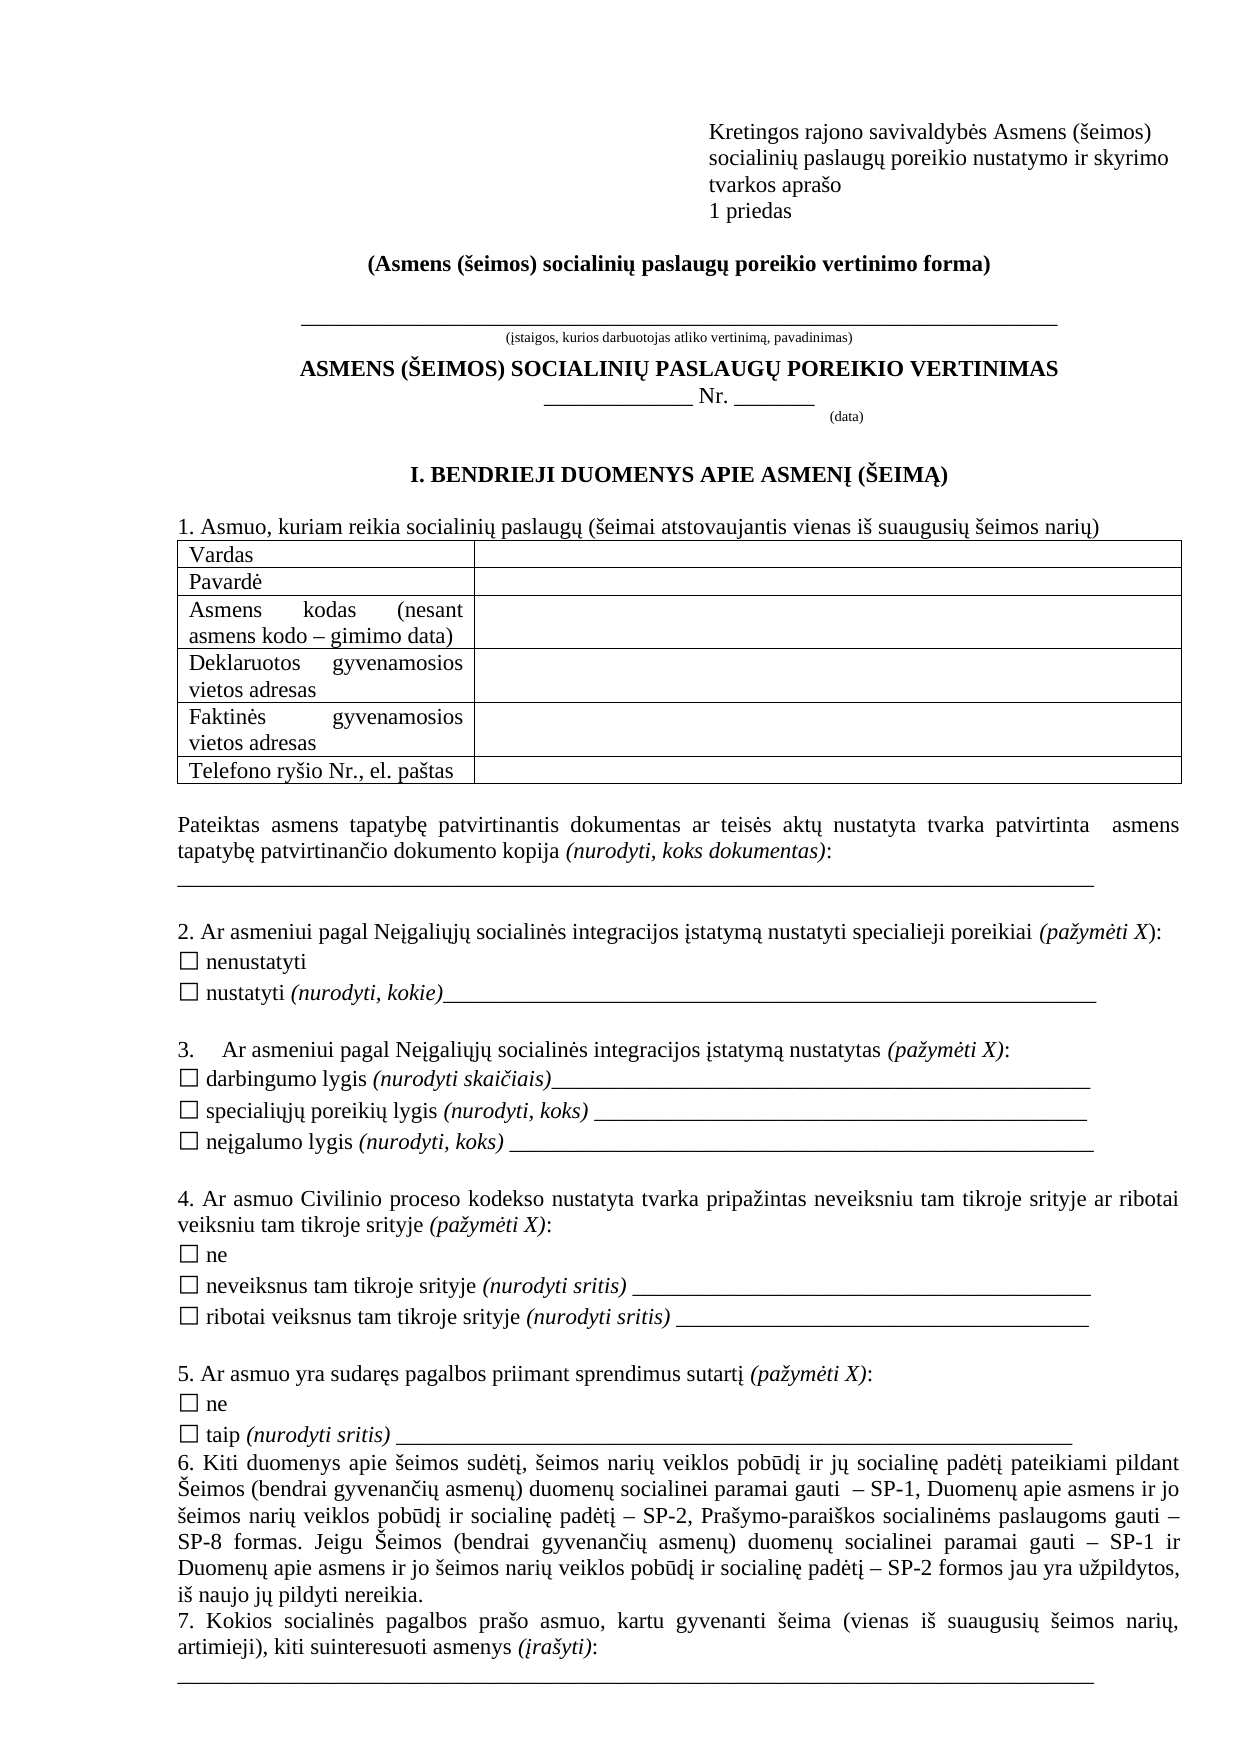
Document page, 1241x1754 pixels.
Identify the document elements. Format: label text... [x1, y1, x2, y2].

text 4. Ar asmuo Civilinio proceso kodekso nustatyta tvarka pripažintas neveiksniu tam tikroje srityje ar ribotai veiksniu tam tikroje srityje (pažymėti X): [177, 1185, 1181, 1238]
table_cell [475, 596, 1181, 648]
text 7. Kokios socialinės pagalbos prašo asmuo, kartu gyvenanti šeima (vienas iš suaugusių šeimos narių, artimieji), kiti suinteresuoti asmenys (įrašyti): [177, 1607, 1181, 1660]
table_cell [475, 703, 1181, 756]
table_cell Asmens kodas (nesant asmens kodo – gimimo data) [178, 596, 474, 648]
text 6. Kiti duomenys apie šeimos sudėtį, šeimos narių veiklos pobūdį ir jų socialinę padėtį pateikiami pildant Šeimos (bendrai gyvenančių asmenų) duomenų socialinei paramai gauti – SP-1, Duomenų apie asmens ir jo šeimos narių veiklos pobūdį ir socialinę padėtį – SP-2, Prašymo-paraiškos socialinėms paslaugoms gauti – SP-8 formas. Jeigu Šeimos (bendrai gyvenančių asmenų) duomenų socialinei paramai gauti – SP-1 ir Duomenų apie asmens ir jo šeimos narių veiklos pobūdį ir socialinę padėtį – SP-2 formos jau yra užpildytos, iš naujo jų pildyti nereikia. [177, 1449, 1181, 1607]
text Pateiktas asmens tapatybę patvirtinantis dokumentas ar teisės aktų nustatyta tvarka patvirtinta asmens tapatybę patvirtinančio dokumento kopija (nurodyti, koks dokumentas): [177, 811, 1181, 863]
table_cell [475, 757, 1181, 783]
table_header Vardas [178, 541, 474, 567]
table_cell Telefono ryšio Nr., el. paštas [178, 757, 474, 783]
text 3. Ar asmeniui pagal Neįgaliųjų socialinės integracijos įstatymą nustatytas (pažymėti X): [177, 1036, 1181, 1062]
text ________________________________________________________________________________ [177, 1660, 1181, 1686]
text Kretingos rajono savivaldybės Asmens (šeimos) [709, 118, 1181, 144]
text (data) [177, 408, 1181, 434]
text ⬜ ne [177, 1386, 1181, 1418]
text _____________ Nr. _______ [177, 382, 1181, 408]
text tvarkos aprašo [709, 171, 1181, 197]
table_cell Deklaruotos gyvenamosios vietos adresas [178, 649, 474, 702]
text ________________________________________________________________________________ [177, 863, 1181, 890]
table_cell [475, 568, 1181, 594]
text socialinių paslaugų poreikio nustatymo ir skyrimo [709, 144, 1181, 171]
text ⬜ taip (nurodyti sritis) ___________________________________________________________ [177, 1418, 1181, 1449]
text 5. Ar asmuo yra sudaręs pagalbos priimant sprendimus sutartį (pažymėti X): [177, 1360, 1181, 1386]
text 2. Ar asmeniui pagal Neįgaliųjų socialinės integracijos įstatymą nustatyti specialieji poreikiai (pažymėti X): [177, 918, 1181, 945]
table_cell [475, 649, 1181, 702]
text __________________________________________________________________ [177, 303, 1181, 329]
text 1. Asmuo, kuriam reikia socialinių paslaugų (šeimai atstovaujantis vienas iš suaugusių šeimos narių) [177, 513, 1181, 540]
text ⬜ darbingumo lygis (nurodyti skaičiais)_______________________________________________ [177, 1062, 1181, 1094]
text I. BENDRIEJI DUOMENYS APIE ASMENĮ (ŠEIMĄ) [177, 461, 1181, 487]
text ⬜ ne [177, 1238, 1181, 1269]
text ⬜ neveiksnus tam tikroje srityje (nurodyti sritis) ________________________________________ [177, 1269, 1181, 1300]
text (įstaigos, kurios darbuotojas atliko vertinimą, pavadinimas) [177, 329, 1181, 355]
text (Asmens (šeimos) socialinių paslaugų poreikio vertinimo forma) [177, 250, 1181, 276]
text 1 priedas [709, 197, 1181, 223]
text ⬜ ribotai veiksnus tam tikroje srityje (nurodyti sritis) ____________________________________ [177, 1300, 1181, 1331]
table_cell Faktinės gyvenamosios vietos adresas [178, 703, 474, 756]
text ⬜ neįgalumo lygis (nurodyti, koks) ___________________________________________________ [177, 1125, 1181, 1156]
text ASMENS (ŠEIMOS) SOCIALINIŲ PASLAUGŲ POREIKIO VERTINIMAS [177, 355, 1181, 382]
text ⬜ nustatyti (nurodyti, kokie)_________________________________________________________ [177, 976, 1181, 1007]
table_header [475, 541, 1181, 567]
text ⬜ specialiųjų poreikių lygis (nurodyti, koks) ___________________________________________ [177, 1094, 1181, 1125]
text ⬜ nenustatyti [177, 945, 1181, 976]
table_cell Pavardė [178, 568, 474, 594]
